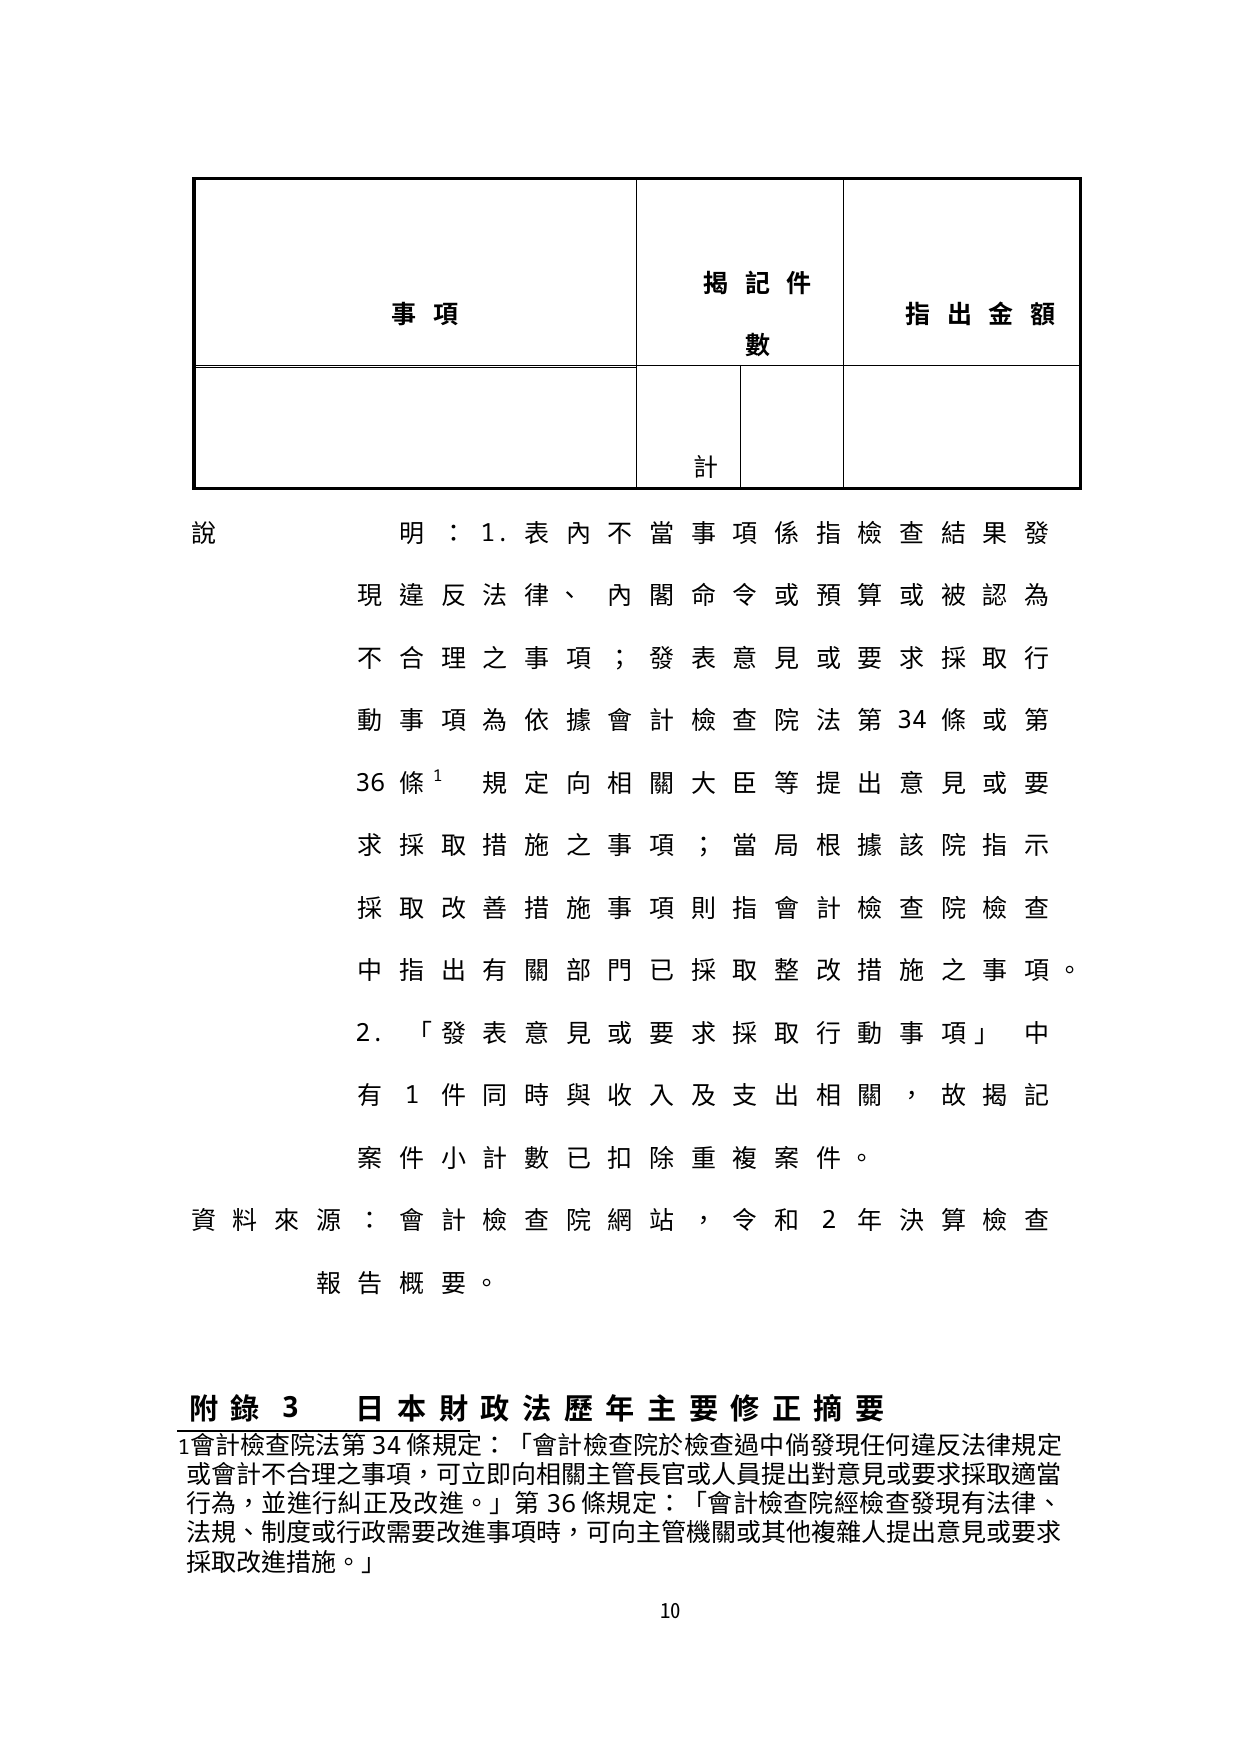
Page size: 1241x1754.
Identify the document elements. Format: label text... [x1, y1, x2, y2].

text 資料來源：會計檢查院網站，令和2年決算檢查報告概要。 [183, 1177, 1058, 1302]
text 說 明：1.表內不當事項係指檢查結果發現違反法律、內閣命令或預算或被認為不合理之事項；發表意見或要求採取行動事項為依據會計檢查院法第34條或第36條規定向相關大臣等提出意見或要求採取措施之事項；當局根據該院指示採取改善措施事項則指會計檢查院檢查中指出有關部門已採取整改措施之事項。 [183, 490, 1058, 990]
table_cell [196, 368, 636, 487]
text 附錄3 日本財政法歷年主要修正摘要 [183, 1365, 1102, 1427]
text 2.「發表意見或要求採取行動事項」中有1件同時與收入及支出相關，故揭記案件小計數已扣除重複案件。 [308, 990, 1058, 1177]
table_header 揭記件數 [637, 180, 843, 365]
table_cell [741, 366, 843, 487]
table_header 指出金額 [844, 180, 1079, 365]
table_cell 計 [637, 366, 740, 487]
table_cell [844, 366, 1079, 487]
table_header 事項 [196, 180, 636, 365]
text 會計檢查院法第34條規定：「會計檢查院於檢查過中倘發現任何違反法律規定或會計不合理之事項，可立即向相關主管長官或人員提出對意見或要求採取適當行為，並進行糾正及改進。」第36條規定：「會計檢查院經檢查發現有法律、法規、制度或行政需要改進事項時，可向主管機關或其他複雜人提出意見或要求採取改進措施。」 [177, 1431, 1063, 1577]
